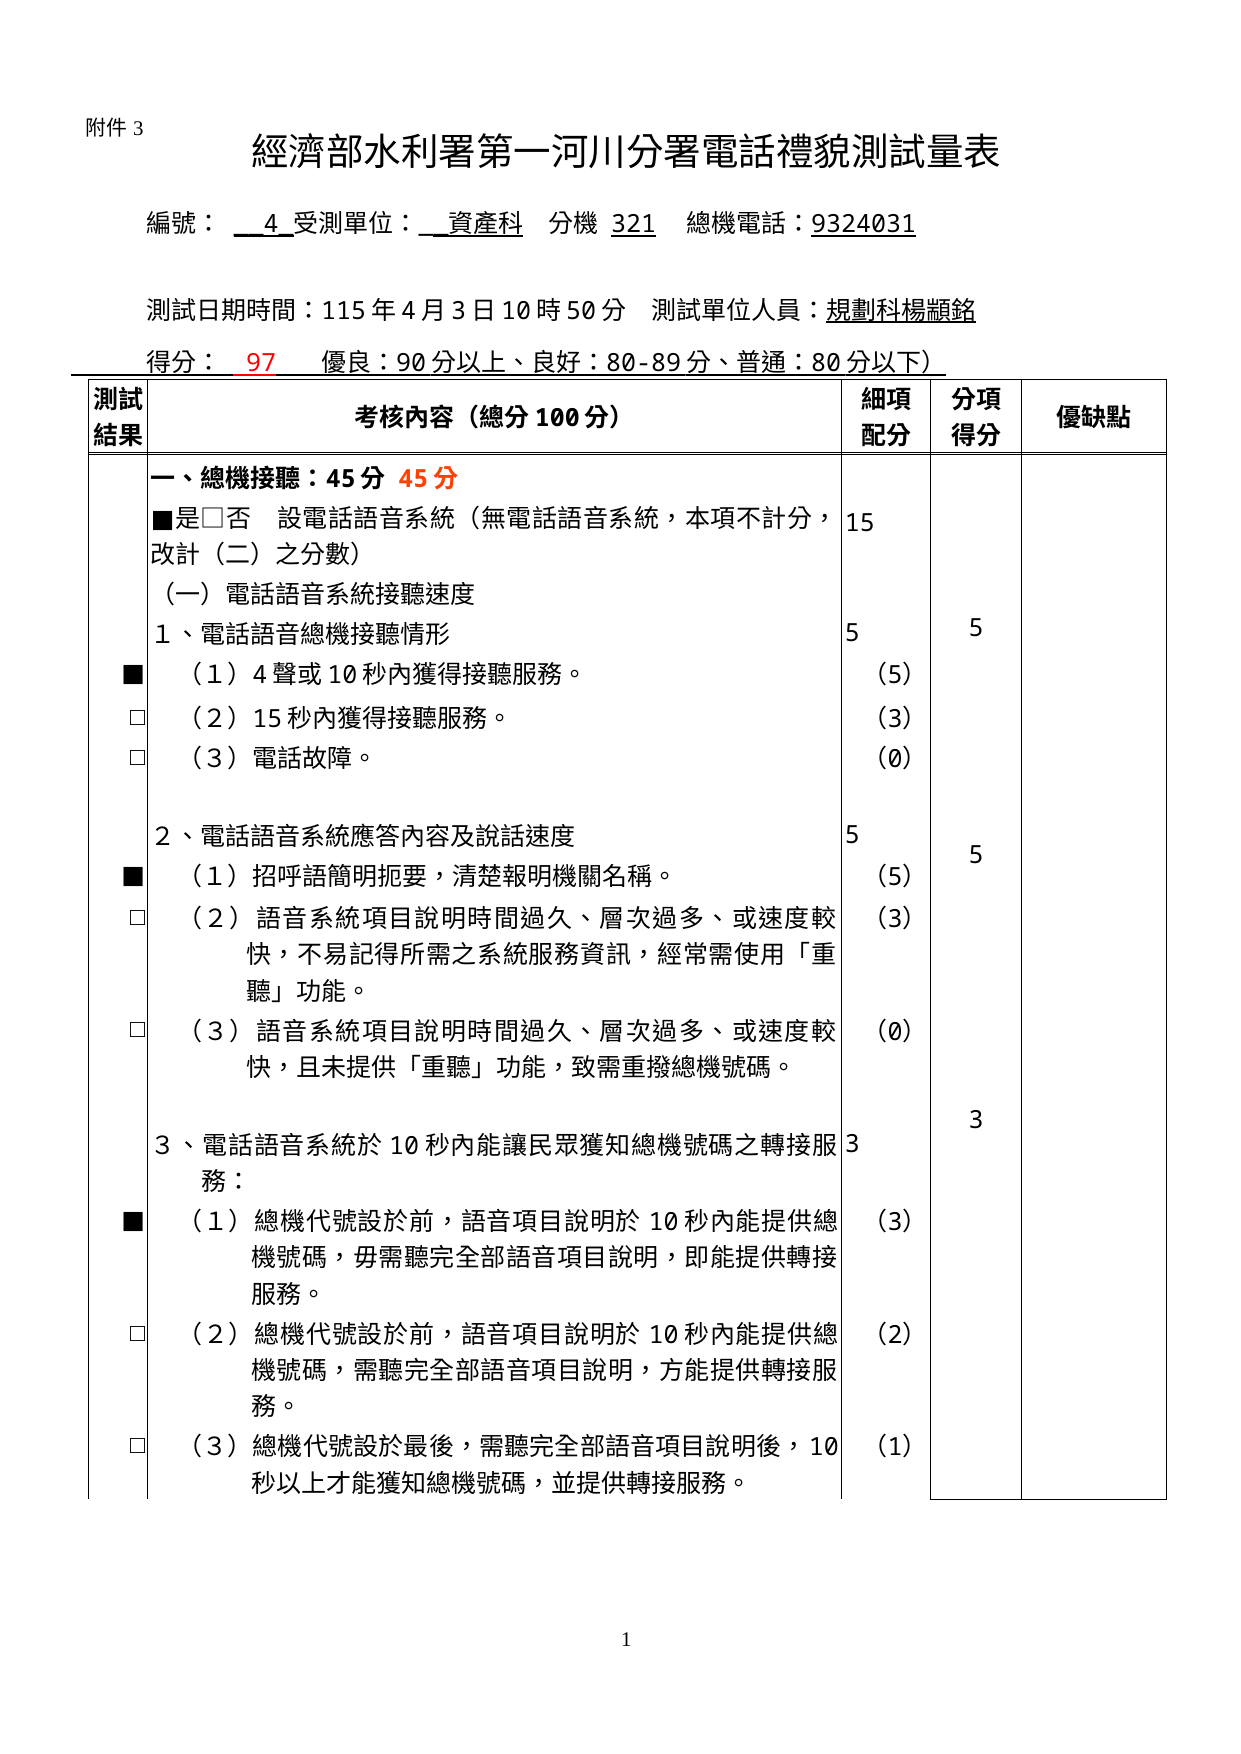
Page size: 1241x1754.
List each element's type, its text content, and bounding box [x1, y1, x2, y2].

table_cell [89, 1121, 147, 1198]
table_cell □ [89, 1007, 147, 1121]
table_cell [89, 813, 147, 853]
table_cell □ [89, 1310, 147, 1423]
table_cell （0） [842, 1007, 930, 1121]
table_cell （２）總機代號設於前，語音項目說明於10秒內能提供總機號碼，需聽完全部語音項目說明，方能提供轉接服務。 [148, 1310, 841, 1423]
table_cell （2） [842, 1310, 930, 1423]
table_cell □ [89, 895, 147, 1007]
table_cell 5 [842, 813, 930, 853]
table_cell （３）總機代號設於最後，需聽完全部語音項目說明後，10秒以上才能獲知總機號碼，並提供轉接服務。 [148, 1423, 841, 1499]
table_cell ３、電話語音系統於10秒內能讓民眾獲知總機號碼之轉接服務： [148, 1121, 841, 1198]
table_cell （１）4聲或10秒內獲得接聽服務。 [148, 651, 841, 695]
text 測試日期時間：115年4月3日10時50分 測試單位人員：規劃科楊顓銘 [71, 290, 1181, 326]
table_cell （5） [842, 651, 930, 695]
table_cell （２）15秒內獲得接聽服務。 [148, 695, 841, 735]
table_cell [89, 455, 147, 611]
table_cell □ [89, 1423, 147, 1499]
text 編號： __4_受測單位：__資產科 分機 321 總機電話：9324031 [71, 204, 1181, 240]
table_cell 3 [842, 1121, 930, 1198]
table_header 考核內容（總分100分） [148, 380, 841, 452]
table_cell ２、電話語音系統應答內容及說話速度 [148, 813, 841, 853]
table_cell （3） [842, 1198, 930, 1310]
text 經濟部水利署第一河川分署電話禮貌測試量表 [71, 108, 1181, 170]
table_cell 5 [842, 611, 930, 651]
table_cell 一、總機接聽：45分 45分 ■是□否 設電話語音系統（無電話語音系統，本項不計分，改計（二）之分數） （一）電話語音系統接聽速度 [148, 455, 841, 611]
table_cell 5 5 3 2 [931, 455, 1021, 1499]
table_cell （１）招呼語簡明扼要，清楚報明機關名稱。 [148, 853, 841, 894]
table_cell （1） [842, 1423, 930, 1499]
table_cell [1022, 455, 1166, 1499]
table_cell （3） [842, 695, 930, 735]
table_cell □ [89, 735, 147, 813]
table_cell １、電話語音總機接聽情形 [148, 611, 841, 651]
table_cell （３）語音系統項目說明時間過久、層次過多、或速度較快，且未提供「重聽」功能，致需重撥總機號碼。 [148, 1007, 841, 1121]
table_cell （２）語音系統項目說明時間過久、層次過多、或速度較快，不易記得所需之系統服務資訊，經常需使用「重聽」功能。 [148, 895, 841, 1007]
table_cell （３）電話故障。 [148, 735, 841, 813]
table_cell 15 [842, 498, 930, 611]
table_header 測試 結果 [89, 380, 147, 452]
text 得分： 97 優良：90分以上、良好：80-89分、普通：80分以下） [71, 343, 1181, 379]
table_header 優缺點 [1022, 380, 1166, 452]
table_cell [842, 455, 930, 497]
table_cell （3） [842, 895, 930, 1007]
table_header 細項 配分 [842, 380, 930, 452]
table_cell [89, 611, 147, 651]
table_cell ■ [89, 853, 147, 894]
table_cell □ [89, 695, 147, 735]
table_cell （0） [842, 735, 930, 813]
table_cell （5） [842, 853, 930, 894]
table_cell ■ [89, 651, 147, 695]
table_header 分項 得分 [931, 380, 1021, 452]
table_cell ■ [89, 1198, 147, 1310]
table_cell （１）總機代號設於前，語音項目說明於10秒內能提供總機號碼，毋需聽完全部語音項目說明，即能提供轉接服務。 [148, 1198, 841, 1310]
